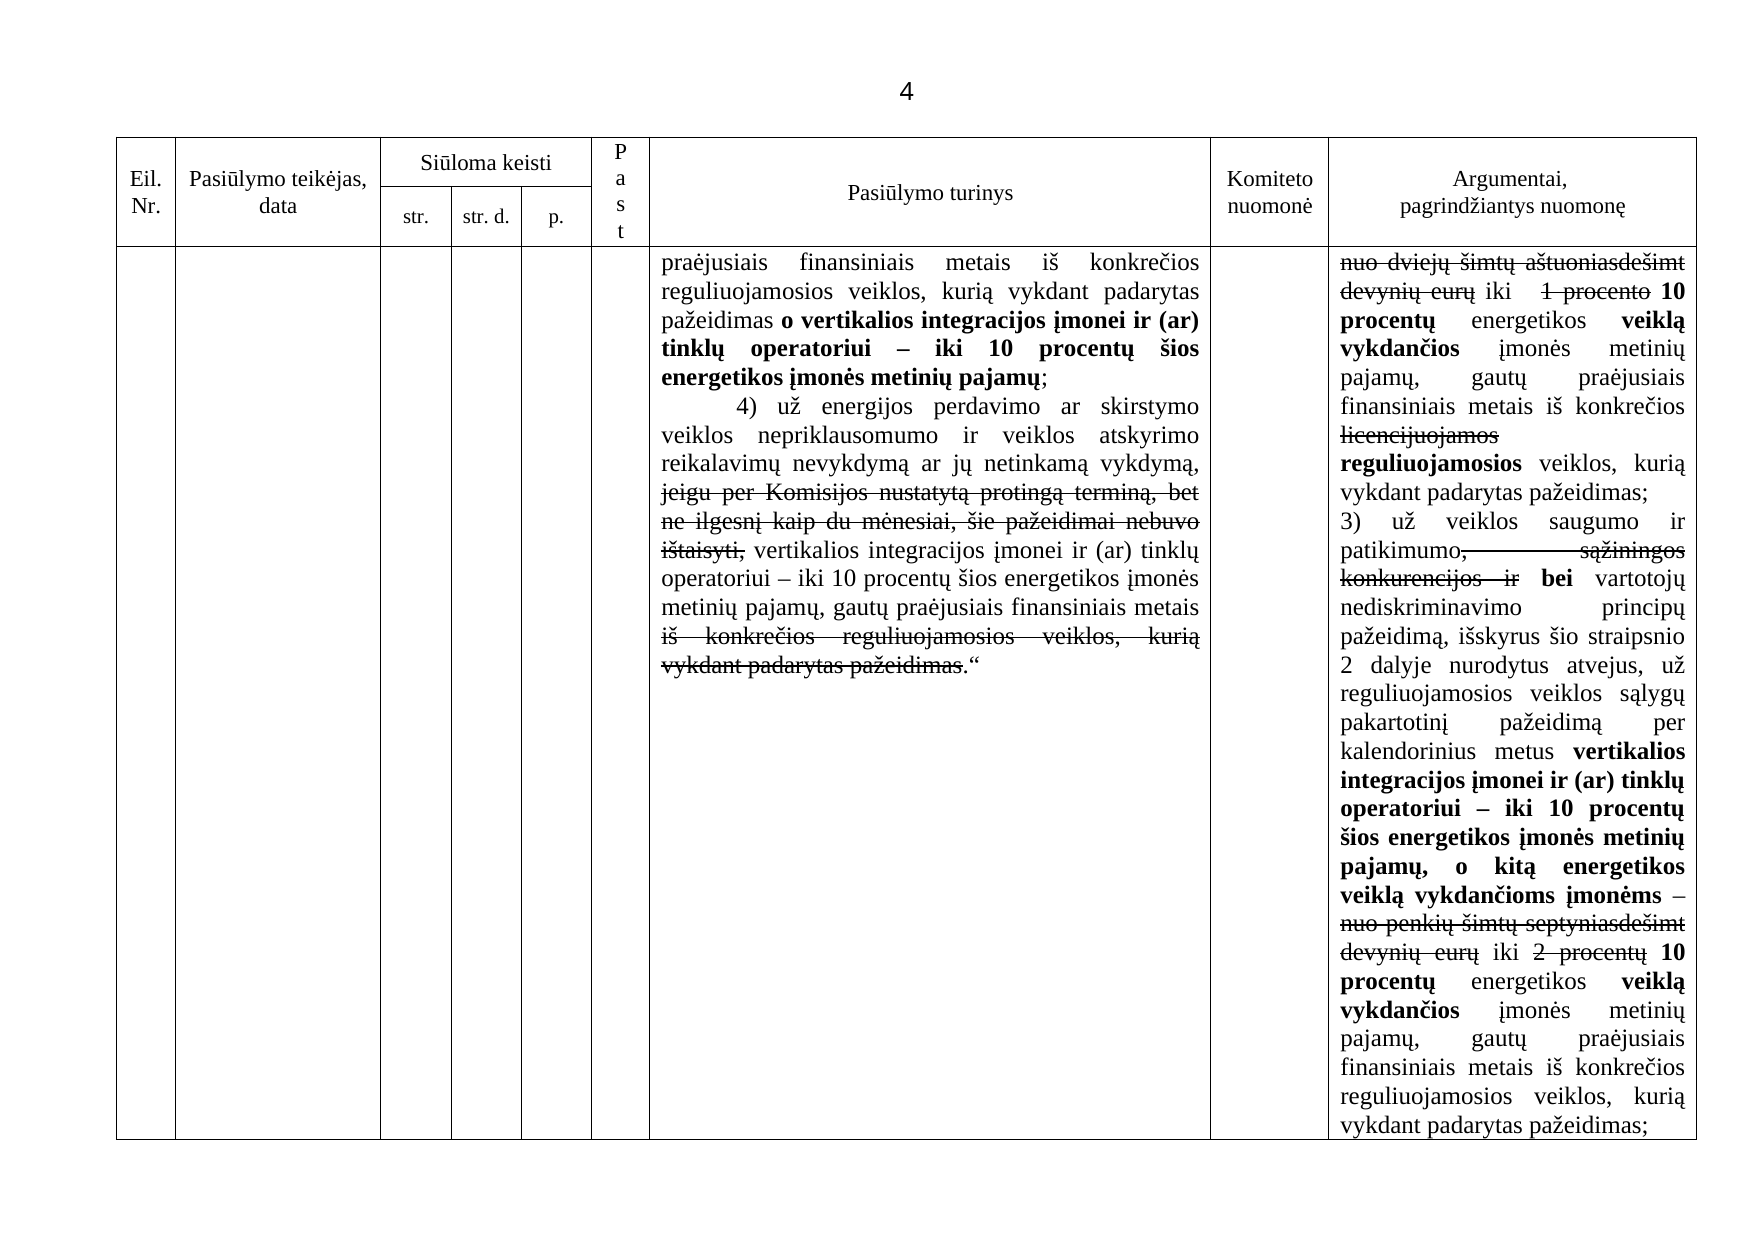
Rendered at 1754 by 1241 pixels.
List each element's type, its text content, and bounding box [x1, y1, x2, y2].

table_cell praėjusiais finansiniais metais iš konkrečios reguliuojamosios veiklos, kurią vykdant padarytas pažeidimas o vertikalios integracijos įmonei ir (ar) tinklų operatoriui – iki 10 procentų šios energetikos įmonės metinių pajamų; 4) už energijos perdavimo ar skirstymo veiklos nepriklausomumo ir veiklos atskyrimo reikalavimų nevykdymą ar jų netinkamą vykdymą, jeigu per Komisijos nustatytą protingą terminą, bet ne ilgesnį kaip du mėnesiai, šie pažeidimai nebuvo ištaisyti, vertikalios integracijos įmonei ir (ar) tinklų operatoriui – iki 10 procentų šios energetikos įmonės metinių pajamų, gautų praėjusiais finansiniais metais iš konkrečios reguliuojamosios veiklos, kurią vykdant padarytas pažeidimas.“ [650, 247, 1210, 1138]
table_cell [592, 247, 649, 1138]
table_cell p. [522, 187, 591, 246]
table_cell [176, 247, 380, 1138]
table_header Pastabos [592, 138, 649, 246]
table_header Siūloma keisti [381, 138, 591, 186]
table_cell nuo dviejų šimtų aštuoniasdešimt devynių eurų iki 1 procento 10 procentų energetikos veiklą vykdančios įmonės metinių pajamų, gautų praėjusiais finansiniais metais iš konkrečios licencijuojamos reguliuojamosios veiklos, kurią vykdant padarytas pažeidimas; 3) už veiklos saugumo ir patikimumo, sąžiningos konkurencijos ir bei vartotojų nediskriminavimo principų pažeidimą, išskyrus šio straipsnio 2 dalyje nurodytus atvejus, už reguliuojamosios veiklos sąlygų pakartotinį pažeidimą per kalendorinius metus vertikalios integracijos įmonei ir (ar) tinklų operatoriui – iki 10 procentų šios energetikos įmonės metinių pajamų, o kitą energetikos veiklą vykdančioms įmonėms – nuo penkių šimtų septyniasdešimt devynių eurų iki 2 procentų 10 procentų energetikos veiklą vykdančios įmonės metinių pajamų, gautų praėjusiais finansiniais metais iš konkrečios reguliuojamosios veiklos, kurią vykdant padarytas pažeidimas; [1329, 247, 1696, 1138]
table_header Eil. Nr. [117, 138, 175, 246]
table_cell [1211, 247, 1328, 1138]
table_cell [381, 247, 451, 1138]
table_cell [522, 247, 591, 1138]
table_cell [117, 247, 175, 1138]
table_cell [452, 247, 521, 1138]
table_header Argumentai, pagrindžiantys nuomonę [1329, 138, 1696, 246]
table_cell str. [381, 187, 451, 246]
table_header Komiteto nuomonė [1211, 138, 1328, 246]
table_header Pasiūlymo turinys [650, 138, 1210, 246]
table_cell str. d. [452, 187, 521, 246]
table_header Pasiūlymo teikėjas, data [176, 138, 380, 246]
